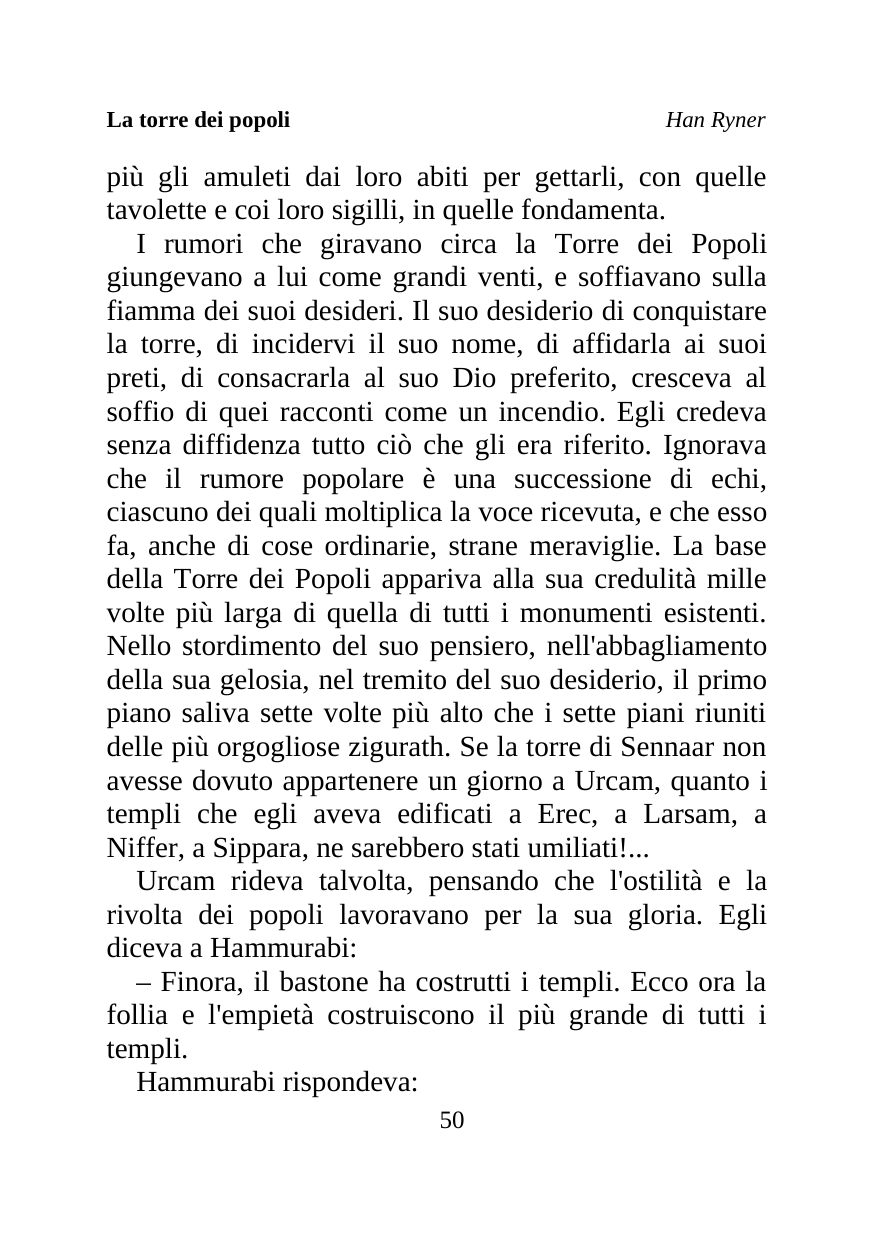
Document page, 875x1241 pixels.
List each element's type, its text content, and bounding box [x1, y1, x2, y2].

text Hammurabi rispondeva: [106, 1064, 768, 1098]
text – Finora, il bastone ha costrutti i templi. Ecco ora la follia e l'empietà costruiscono il più grande di tutti i templi. [106, 964, 768, 1064]
text I rumori che giravano circa la Torre dei Popoli giungevano a lui come grandi venti, e soffiavano sulla fiamma dei suoi desideri. Il suo desiderio di conquistare la torre, di incidervi il suo nome, di affidarla ai suoi preti, di consacrarla al suo Dio preferito, cresceva al soffio di quei racconti come un incendio. Egli credeva senza diffidenza tutto ciò che gli era riferito. Ignorava che il rumore popolare è una successione di echi, ciascuno dei quali moltiplica la voce ricevuta, e che esso fa, anche di cose ordinarie, strane meraviglie. La base della Torre dei Popoli appariva alla sua credulità mille volte più larga di quella di tutti i monumenti esistenti. Nello stordimento del suo pensiero, nell'abbagliamento della sua gelosia, nel tremito del suo desiderio, il primo piano saliva sette volte più alto che i sette piani riuniti delle più orgogliose zigurath. Se la torre di Sennaar non avesse dovuto appartenere un giorno a Urcam, quanto i templi che egli aveva edificati a Erec, a Larsam, a Niffer, a Sippara, ne sarebbero stati umiliati!... [106, 226, 768, 863]
text più gli amuleti dai loro abiti per gettarli, con quelle tavolette e coi loro sigilli, in quelle fondamenta. [106, 159, 768, 226]
text Urcam rideva talvolta, pensando che l'ostilità e la rivolta dei popoli lavoravano per la sua gloria. Egli diceva a Hammurabi: [106, 863, 768, 964]
